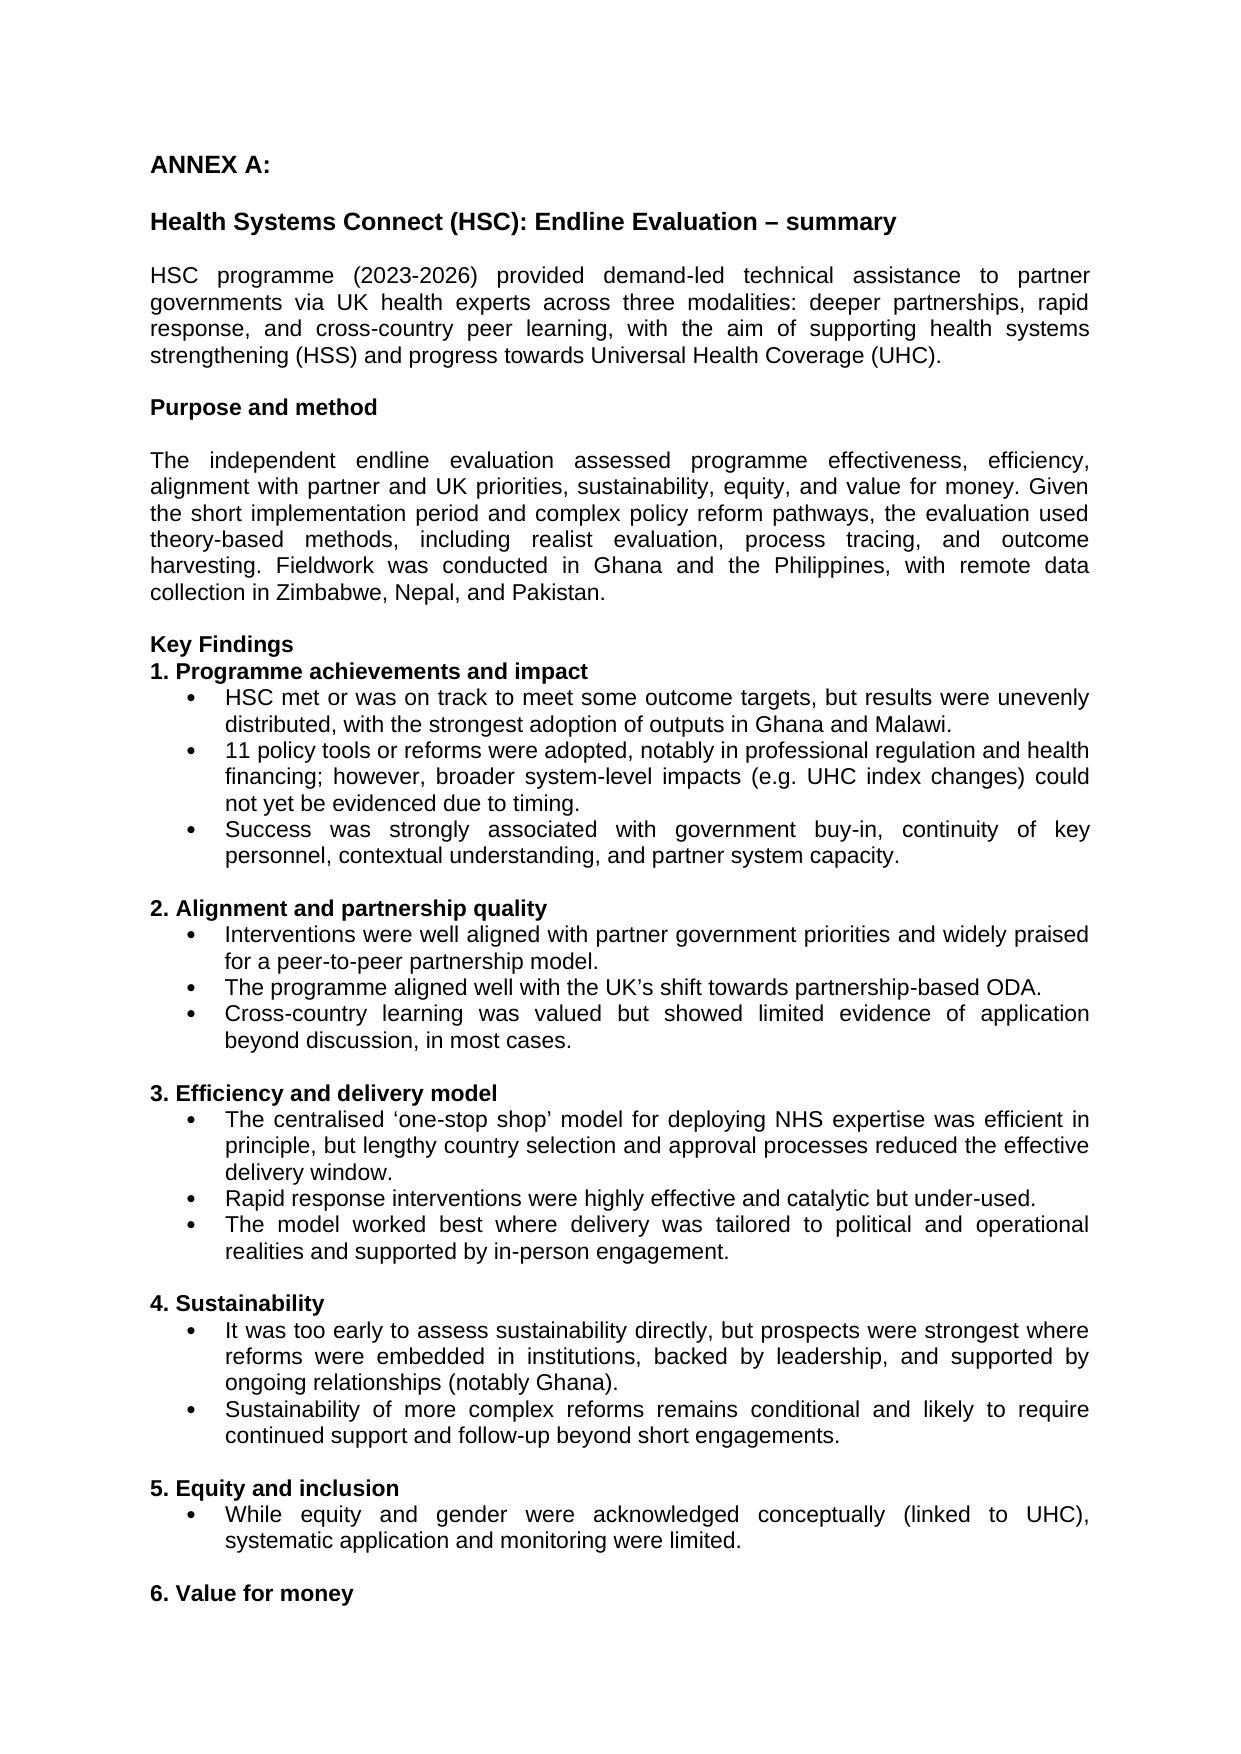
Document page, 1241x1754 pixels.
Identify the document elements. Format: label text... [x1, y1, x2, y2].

list The centralised ‘one‑stop shop’ model for deploying NHS expertise was efficient in principle, but lengthy country selection and approval processes reduced the effective delivery window. [187, 1106, 1090, 1185]
list It was too early to assess sustainability directly, but prospects were strongest where reforms were embedded in institutions, backed by leadership, and supported by ongoing relationships (notably Ghana). [187, 1317, 1090, 1396]
list While equity and gender were acknowledged conceptually (linked to UHC), systematic application and monitoring were limited. [187, 1501, 1090, 1554]
list Success was strongly associated with government buy‑in, continuity of key personnel, contextual understanding, and partner system capacity. [187, 816, 1090, 869]
list The model worked best where delivery was tailored to political and operational realities and supported by in‑person engagement. [187, 1211, 1090, 1264]
text Health Systems Connect (HSC): Endline Evaluation – summary [150, 207, 1090, 236]
text 5. Equity and inclusion [150, 1475, 1090, 1501]
list HSC met or was on track to meet some outcome targets, but results were unevenly distributed, with the strongest adoption of outputs in Ghana and Malawi. [187, 684, 1090, 737]
text ANNEX A: [150, 150, 1090, 179]
list Interventions were well aligned with partner government priorities and widely praised for a peer‑to‑peer partnership model. [187, 921, 1090, 974]
text 3. Efficiency and delivery model [150, 1079, 1090, 1106]
text HSC programme (2023-2026) provided demand‑led technical assistance to partner governments via UK health experts across three modalities: deeper partnerships, rapid response, and cross‑country peer learning, with the aim of supporting health systems strengthening (HSS) and progress towards Universal Health Coverage (UHC). [150, 262, 1090, 368]
text Purpose and method [150, 394, 1090, 421]
list Rapid response interventions were highly effective and catalytic but under‑used. [187, 1185, 1090, 1211]
text 1. Programme achievements and impact [150, 658, 1090, 684]
text 2. Alignment and partnership quality [150, 895, 1090, 921]
list Sustainability of more complex reforms remains conditional and likely to require continued support and follow‑up beyond short engagements. [187, 1396, 1090, 1448]
text Key Findings [150, 631, 1090, 658]
list 11 policy tools or reforms were adopted, notably in professional regulation and health financing; however, broader system‑level impacts (e.g. UHC index changes) could not yet be evidenced due to timing. [187, 737, 1090, 816]
list Cross‑country learning was valued but showed limited evidence of application beyond discussion, in most cases. [187, 1000, 1090, 1053]
list The programme aligned well with the UK’s shift towards partnership‑based ODA. [187, 974, 1090, 1000]
text 6. Value for money [150, 1580, 1090, 1607]
text The independent endline evaluation assessed programme effectiveness, efficiency, alignment with partner and UK priorities, sustainability, equity, and value for money. Given the short implementation period and complex policy reform pathways, the evaluation used theory‑based methods, including realist evaluation, process tracing, and outcome harvesting. Fieldwork was conducted in Ghana and the Philippines, with remote data collection in Zimbabwe, Nepal, and Pakistan. [150, 447, 1090, 605]
text 4. Sustainability [150, 1290, 1090, 1317]
